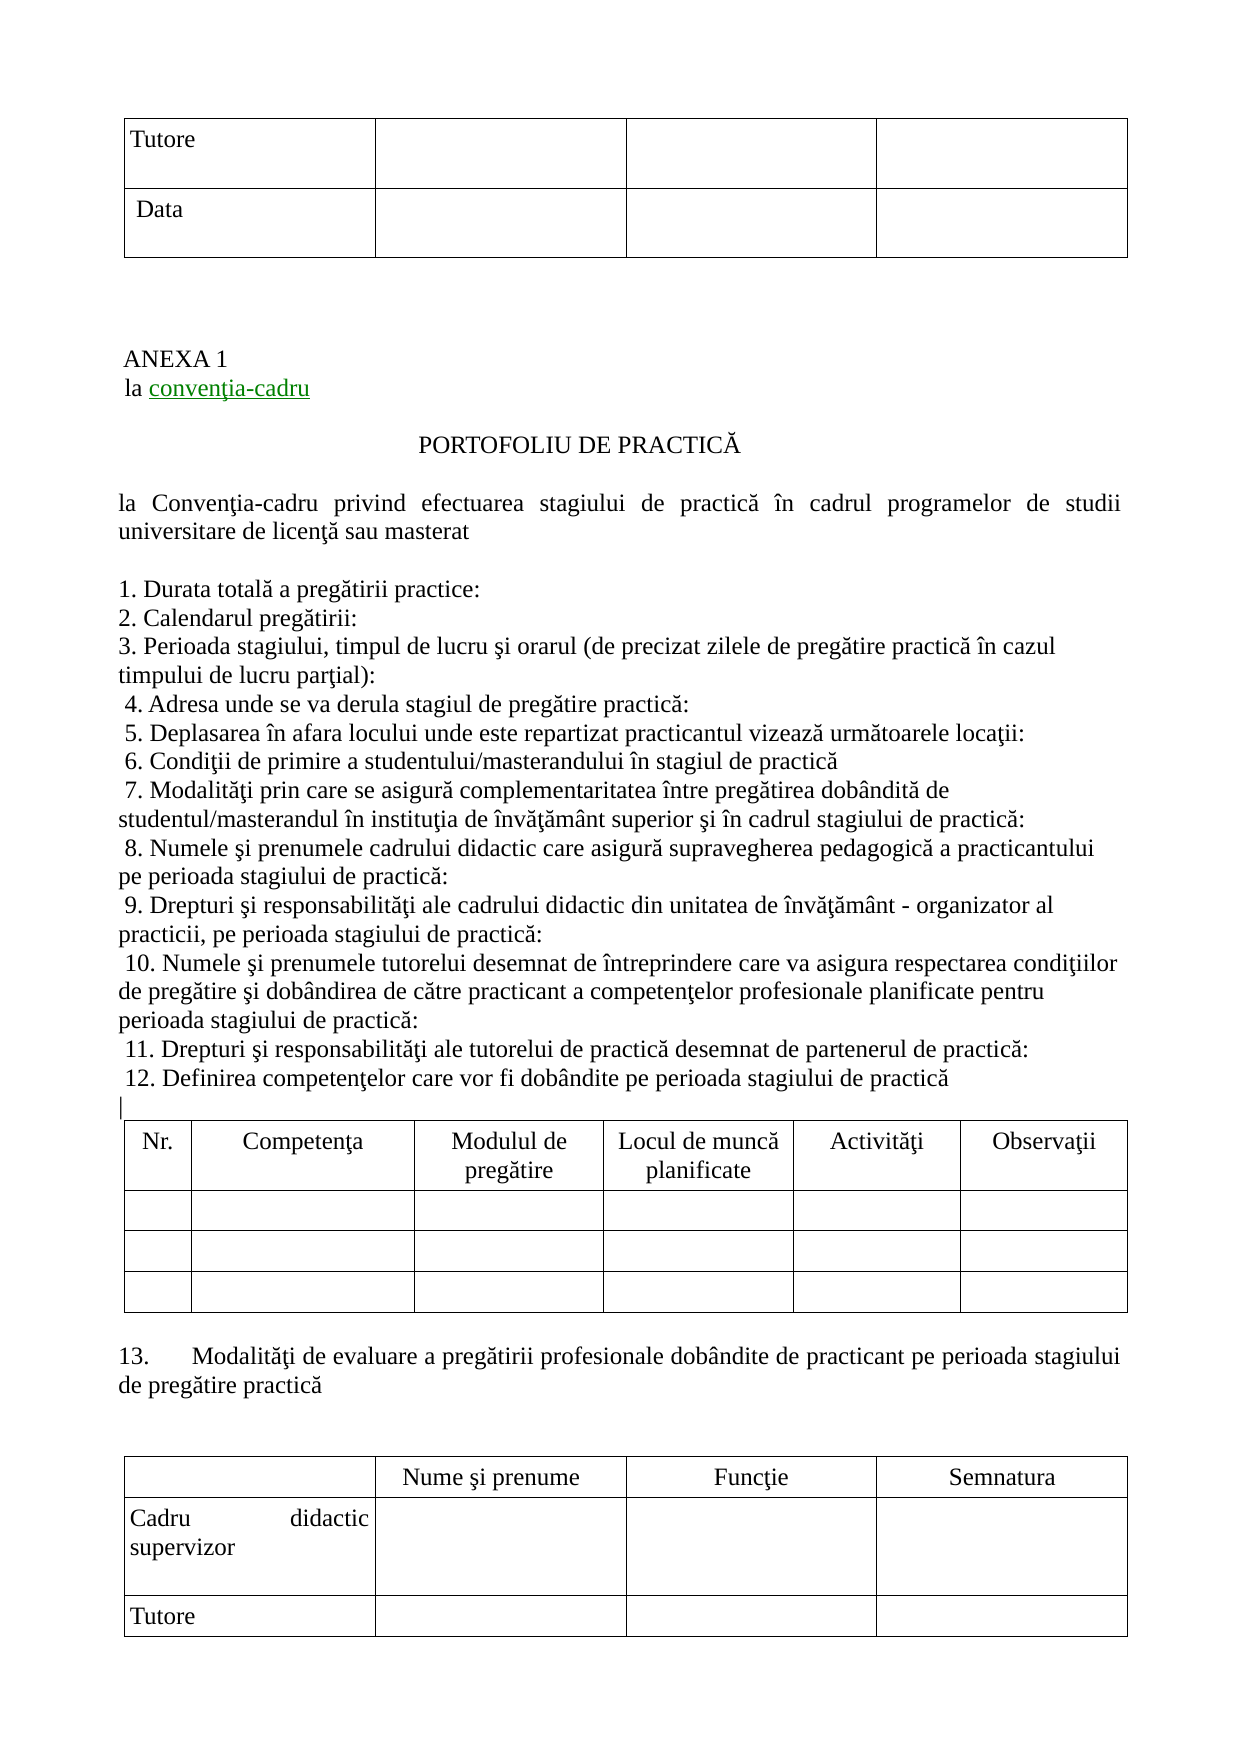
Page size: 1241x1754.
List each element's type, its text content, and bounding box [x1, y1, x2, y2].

table_header Locul de muncă planificate [604, 1121, 793, 1189]
text 12. Definirea competenţelor care vor fi dobândite pe perioada stagiului de practică [118, 1063, 1122, 1091]
table_cell [415, 1231, 603, 1271]
text | [118, 1091, 1122, 1120]
table_cell [627, 189, 876, 257]
table_cell [794, 1231, 960, 1271]
table_header Observaţii [961, 1121, 1127, 1189]
text 11. Drepturi şi responsabilităţi ale tutorelui de practică desemnat de partenerul de practică: [118, 1034, 1122, 1063]
text 6. Condiţii de primire a studentului/masterandului în stagiul de practică [118, 746, 1122, 775]
table_cell [627, 1498, 876, 1595]
table_cell [415, 1191, 603, 1230]
table_cell Data [125, 189, 375, 257]
table_cell [125, 1231, 191, 1271]
table_header Funcţie [627, 1457, 876, 1497]
table_cell [961, 1231, 1127, 1271]
table_cell [376, 119, 626, 188]
table_cell [125, 1191, 191, 1230]
table_cell Tutore [125, 119, 375, 188]
table_cell [877, 1498, 1127, 1595]
table_cell [376, 1498, 626, 1595]
table_cell [627, 1596, 876, 1636]
table_cell [961, 1272, 1127, 1312]
table_header Activităţi [794, 1121, 960, 1189]
text la convenţia-cadru [118, 373, 1122, 401]
table_cell [604, 1191, 793, 1230]
table_header [125, 1457, 375, 1497]
table_header Modulul de pregătire [415, 1121, 603, 1189]
text 10. Numele şi prenumele tutorelui desemnat de întreprindere care va asigura respectarea condiţiilor de pregătire şi dobândirea de către practicant a competenţelor profesionale planificate pentru perioada stagiului de practică: [118, 948, 1122, 1034]
table_cell [192, 1231, 414, 1271]
table_cell [877, 189, 1127, 257]
table_cell [415, 1272, 603, 1312]
text 2. Calendarul pregătirii: [118, 603, 1122, 631]
table_cell Cadru didactic supervizor [125, 1498, 375, 1595]
table_header Nume şi prenume [376, 1457, 626, 1497]
table_header Nr. [125, 1121, 191, 1189]
table_cell [877, 1596, 1127, 1636]
table_cell [627, 119, 876, 188]
table_cell [376, 189, 626, 257]
text 5. Deplasarea în afara locului unde este repartizat practicantul vizează următoarele locaţii: [118, 718, 1122, 746]
table_cell [192, 1272, 414, 1312]
table_cell [794, 1272, 960, 1312]
table_header Semnatura [877, 1457, 1127, 1497]
table_cell [376, 1596, 626, 1636]
table_cell Tutore [125, 1596, 375, 1636]
list Modalităţi de evaluare a pregătirii profesionale dobândite de practicant pe perioada stagiului de pregătire practică [118, 1341, 1122, 1398]
text 3. Perioada stagiului, timpul de lucru şi orarul (de precizat zilele de pregătire practică în cazul timpului de lucru parţial): [118, 631, 1122, 689]
text 7. Modalităţi prin care se asigură complementaritatea între pregătirea dobândită de studentul/masterandul în instituţia de învăţământ superior şi în cadrul stagiului de practică: [118, 775, 1122, 833]
text 1. Durata totală a pregătirii practice: [118, 574, 1122, 603]
text PORTOFOLIU DE PRACTICĂ [118, 430, 1122, 459]
table_header Competenţa [192, 1121, 414, 1189]
table_cell [125, 1272, 191, 1312]
text 4. Adresa unde se va derula stagiul de pregătire practică: [118, 689, 1122, 718]
table_cell [604, 1272, 793, 1312]
text ANEXA 1 [118, 344, 1122, 373]
text la Convenţia-cadru privind efectuarea stagiului de practică în cadrul programelor de studii universitare de licenţă sau masterat [118, 488, 1122, 545]
table_cell [604, 1231, 793, 1271]
table_cell [877, 119, 1127, 188]
table_cell [961, 1191, 1127, 1230]
text 9. Drepturi şi responsabilităţi ale cadrului didactic din unitatea de învăţământ - organizator al practicii, pe perioada stagiului de practică: [118, 890, 1122, 948]
table_cell [192, 1191, 414, 1230]
text 8. Numele şi prenumele cadrului didactic care asigură supravegherea pedagogică a practicantului pe perioada stagiului de practică: [118, 833, 1122, 890]
table_cell [794, 1191, 960, 1230]
